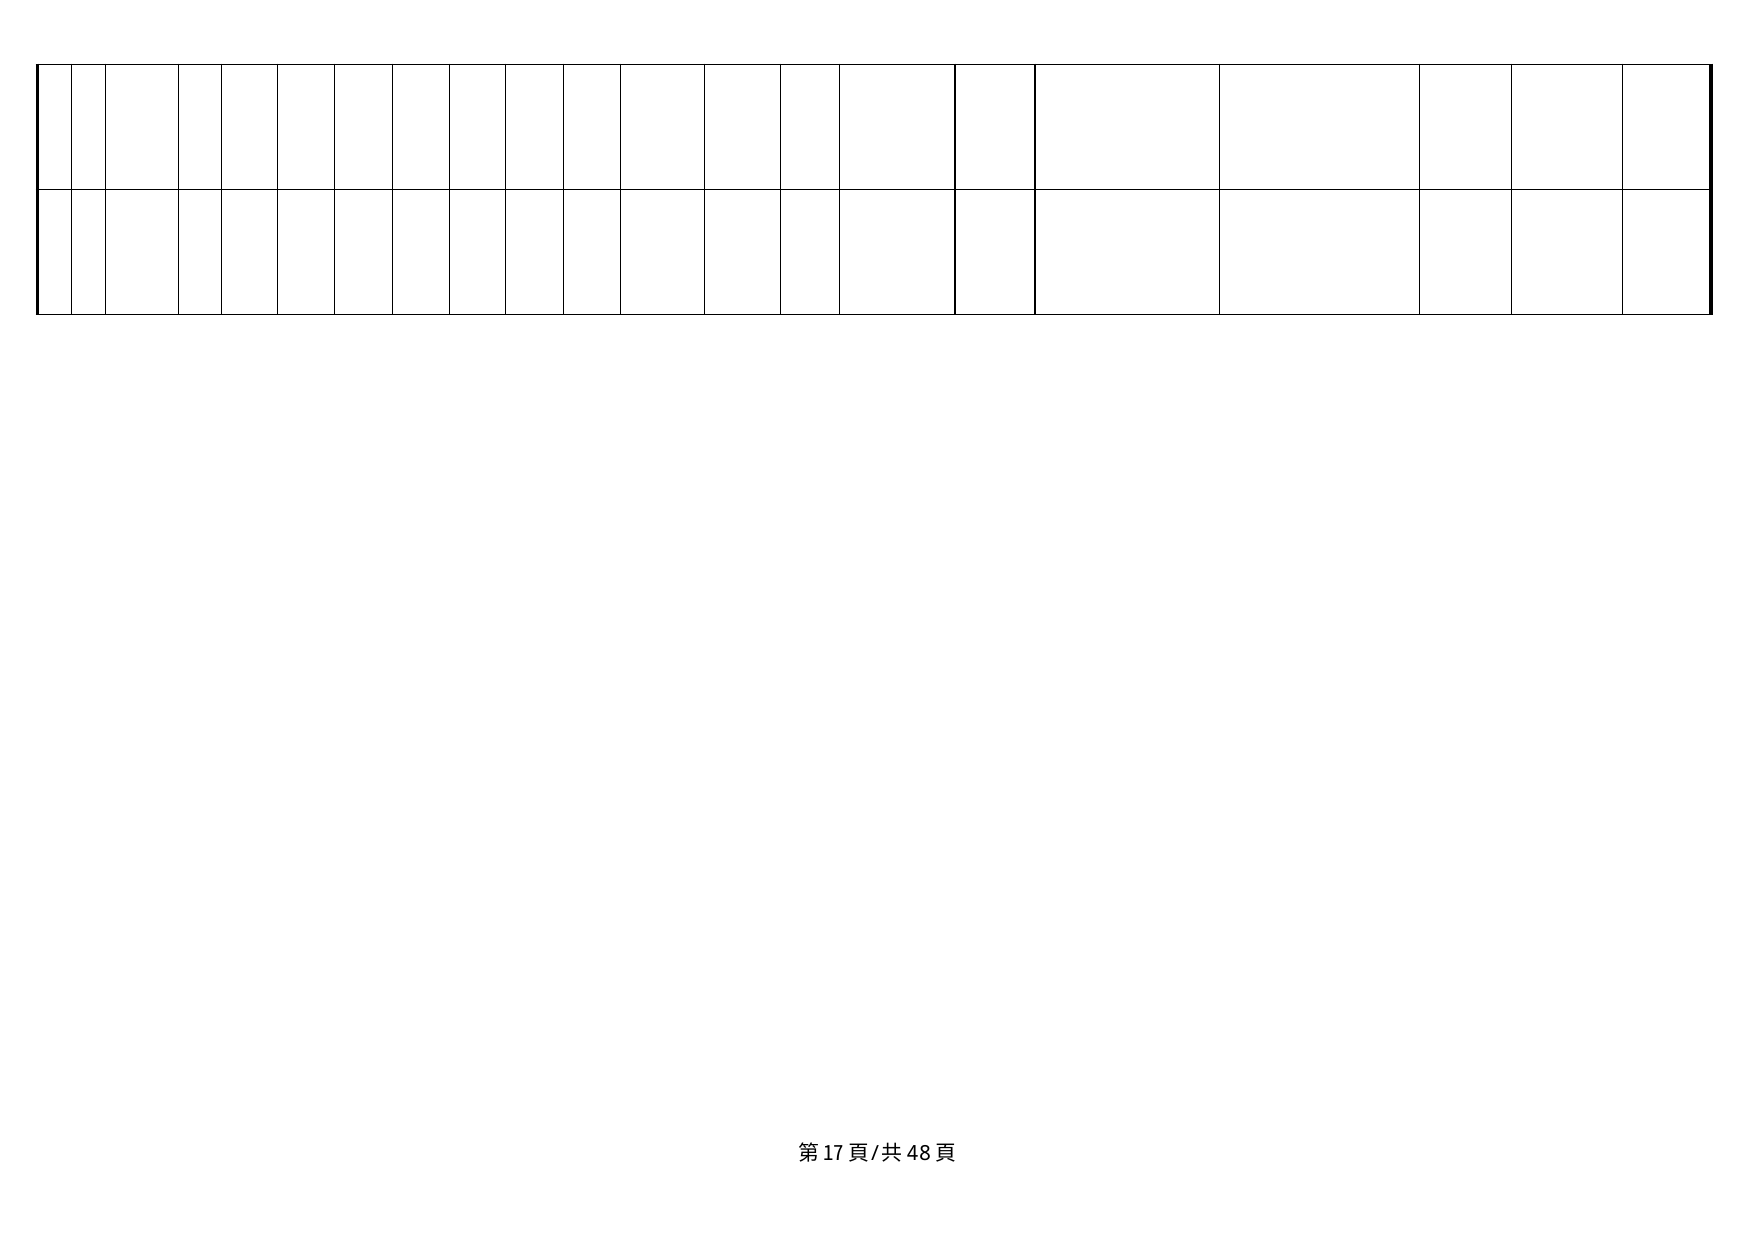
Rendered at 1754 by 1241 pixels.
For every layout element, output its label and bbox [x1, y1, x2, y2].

table_cell [1713, 64, 1717, 188]
table_cell [72, 65, 105, 188]
table_cell [956, 190, 1034, 313]
table_cell [222, 190, 277, 313]
table_cell [705, 65, 780, 188]
table_cell [106, 190, 178, 313]
table_cell [335, 65, 392, 188]
table_cell [1420, 190, 1511, 313]
table_cell [621, 65, 704, 188]
table_cell [39, 190, 71, 313]
table_cell [222, 65, 277, 188]
table_cell [1220, 65, 1419, 188]
table_cell [1623, 65, 1709, 188]
table_cell [781, 65, 839, 188]
table_cell [1512, 65, 1622, 188]
table_cell [506, 190, 563, 313]
table_cell [278, 65, 334, 188]
table_cell [72, 190, 105, 313]
table_cell [106, 65, 178, 188]
table_cell [840, 190, 954, 313]
table_cell [781, 190, 839, 313]
table_cell [956, 65, 1034, 188]
table_cell [450, 190, 505, 313]
table_cell [1512, 190, 1622, 313]
table_cell [705, 190, 780, 313]
table_cell [335, 190, 392, 313]
table_cell [393, 65, 449, 188]
table_cell [506, 65, 563, 188]
table_cell [564, 190, 620, 313]
table_cell [179, 65, 221, 188]
table_cell [39, 65, 71, 188]
table_cell [1623, 190, 1709, 313]
table_cell [564, 65, 620, 188]
table_cell [621, 190, 704, 313]
table_cell [840, 65, 954, 188]
table_cell [1713, 189, 1717, 313]
table_cell [1036, 65, 1219, 188]
table_cell [1036, 190, 1219, 313]
table_cell [1220, 190, 1419, 313]
table_cell [179, 190, 221, 313]
table_cell [1420, 65, 1511, 188]
table_cell [393, 190, 449, 313]
table_cell [278, 190, 334, 313]
table_cell [450, 65, 505, 188]
